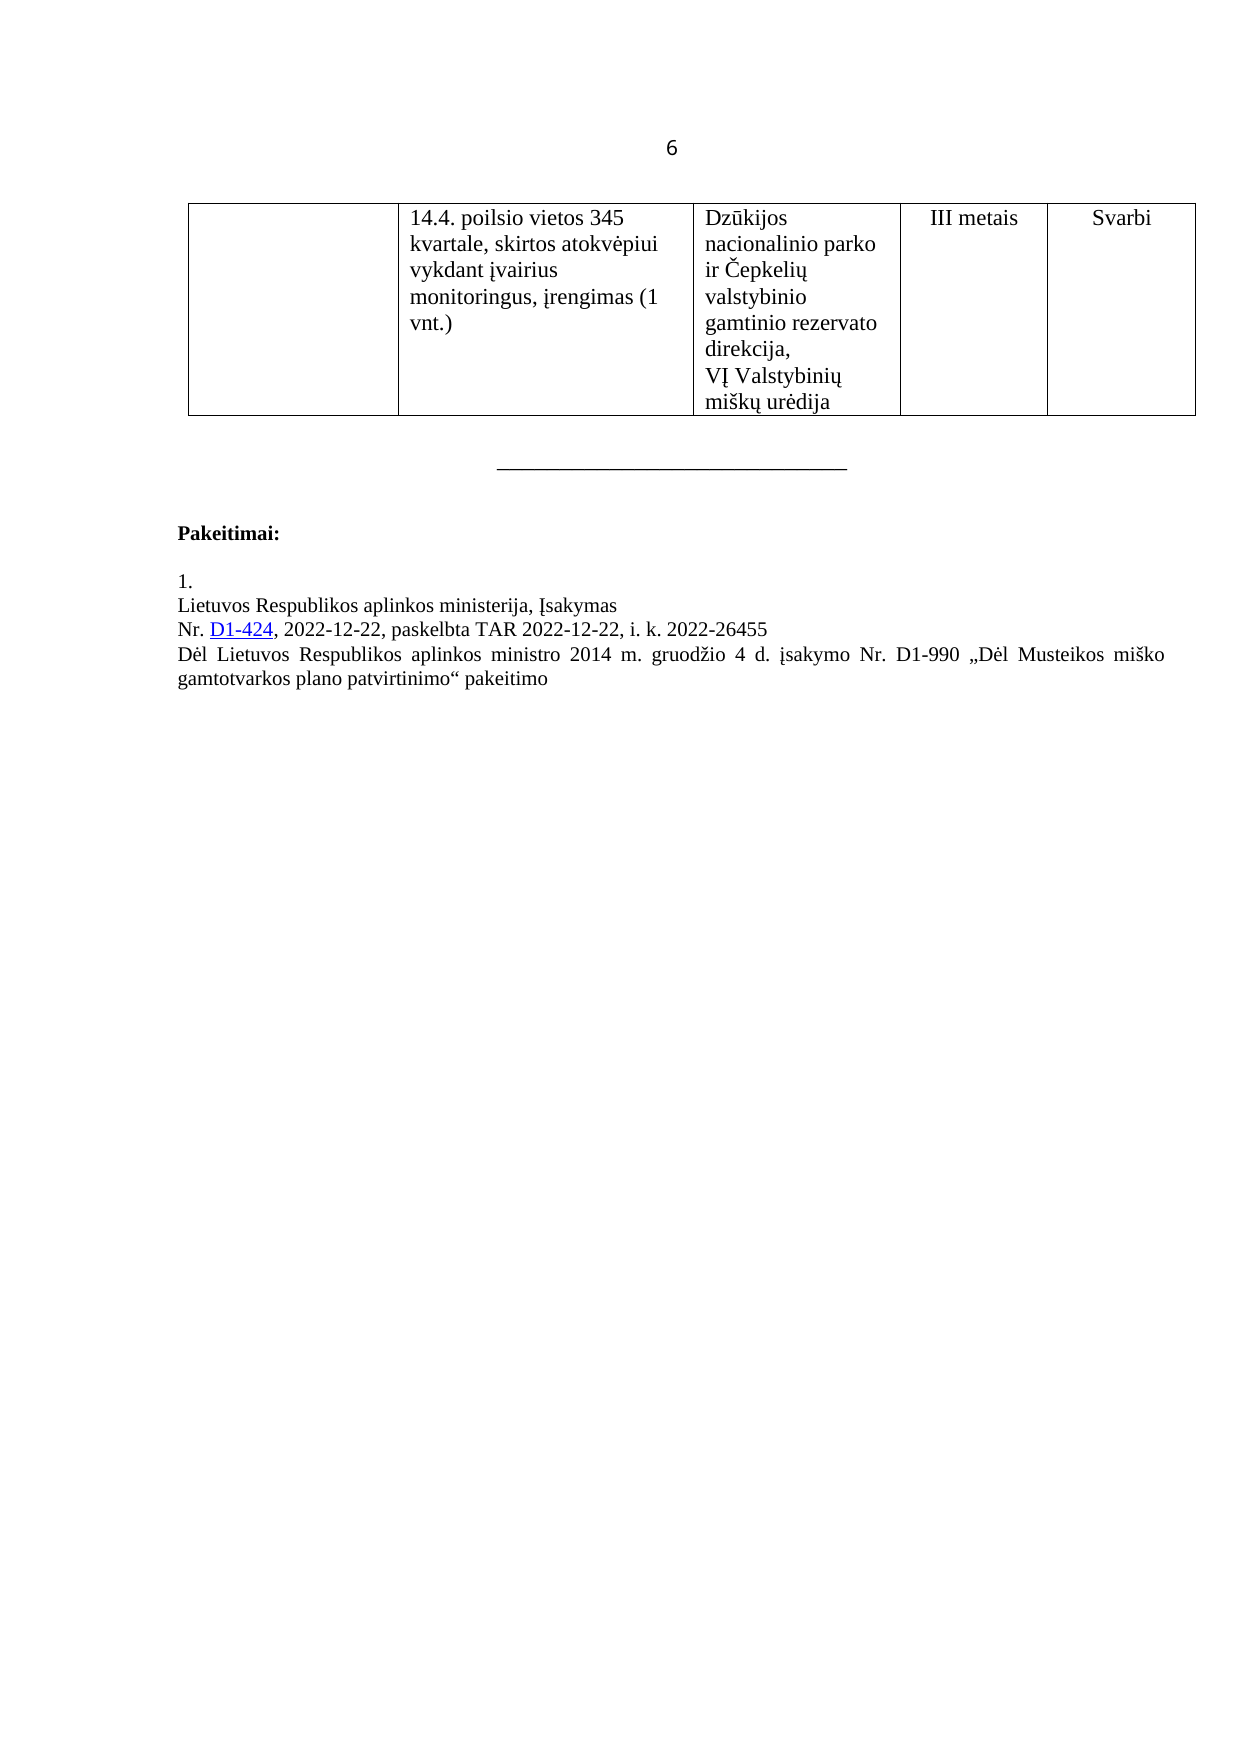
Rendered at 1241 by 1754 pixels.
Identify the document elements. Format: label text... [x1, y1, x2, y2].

text ____________________________ [177, 444, 1166, 473]
table_cell Svarbi [1048, 204, 1195, 414]
text Pakeitimai: [177, 521, 1166, 545]
table_cell 14.4. poilsio vietos 345 kvartale, skirtos atokvėpiui vykdant įvairius monitoringus, įrengimas (1 vnt.) [399, 204, 693, 414]
table_cell Dzūkijos nacionalinio parko ir Čepkelių valstybinio gamtinio rezervato direkcija, VĮ Valstybinių miškų urėdija [694, 204, 900, 414]
text Nr. D1-424, 2022-12-22, paskelbta TAR 2022-12-22, i. k. 2022-26455 [177, 617, 1166, 641]
table_cell III metais [901, 204, 1047, 414]
table_cell [189, 204, 398, 414]
text 1. [177, 569, 1166, 593]
text Dėl Lietuvos Respublikos aplinkos ministro 2014 m. gruodžio 4 d. įsakymo Nr. D1-990 „Dėl Musteikos miško gamtotvarkos plano patvirtinimo“ pakeitimo [177, 641, 1166, 689]
text Lietuvos Respublikos aplinkos ministerija, Įsakymas [177, 593, 1166, 617]
